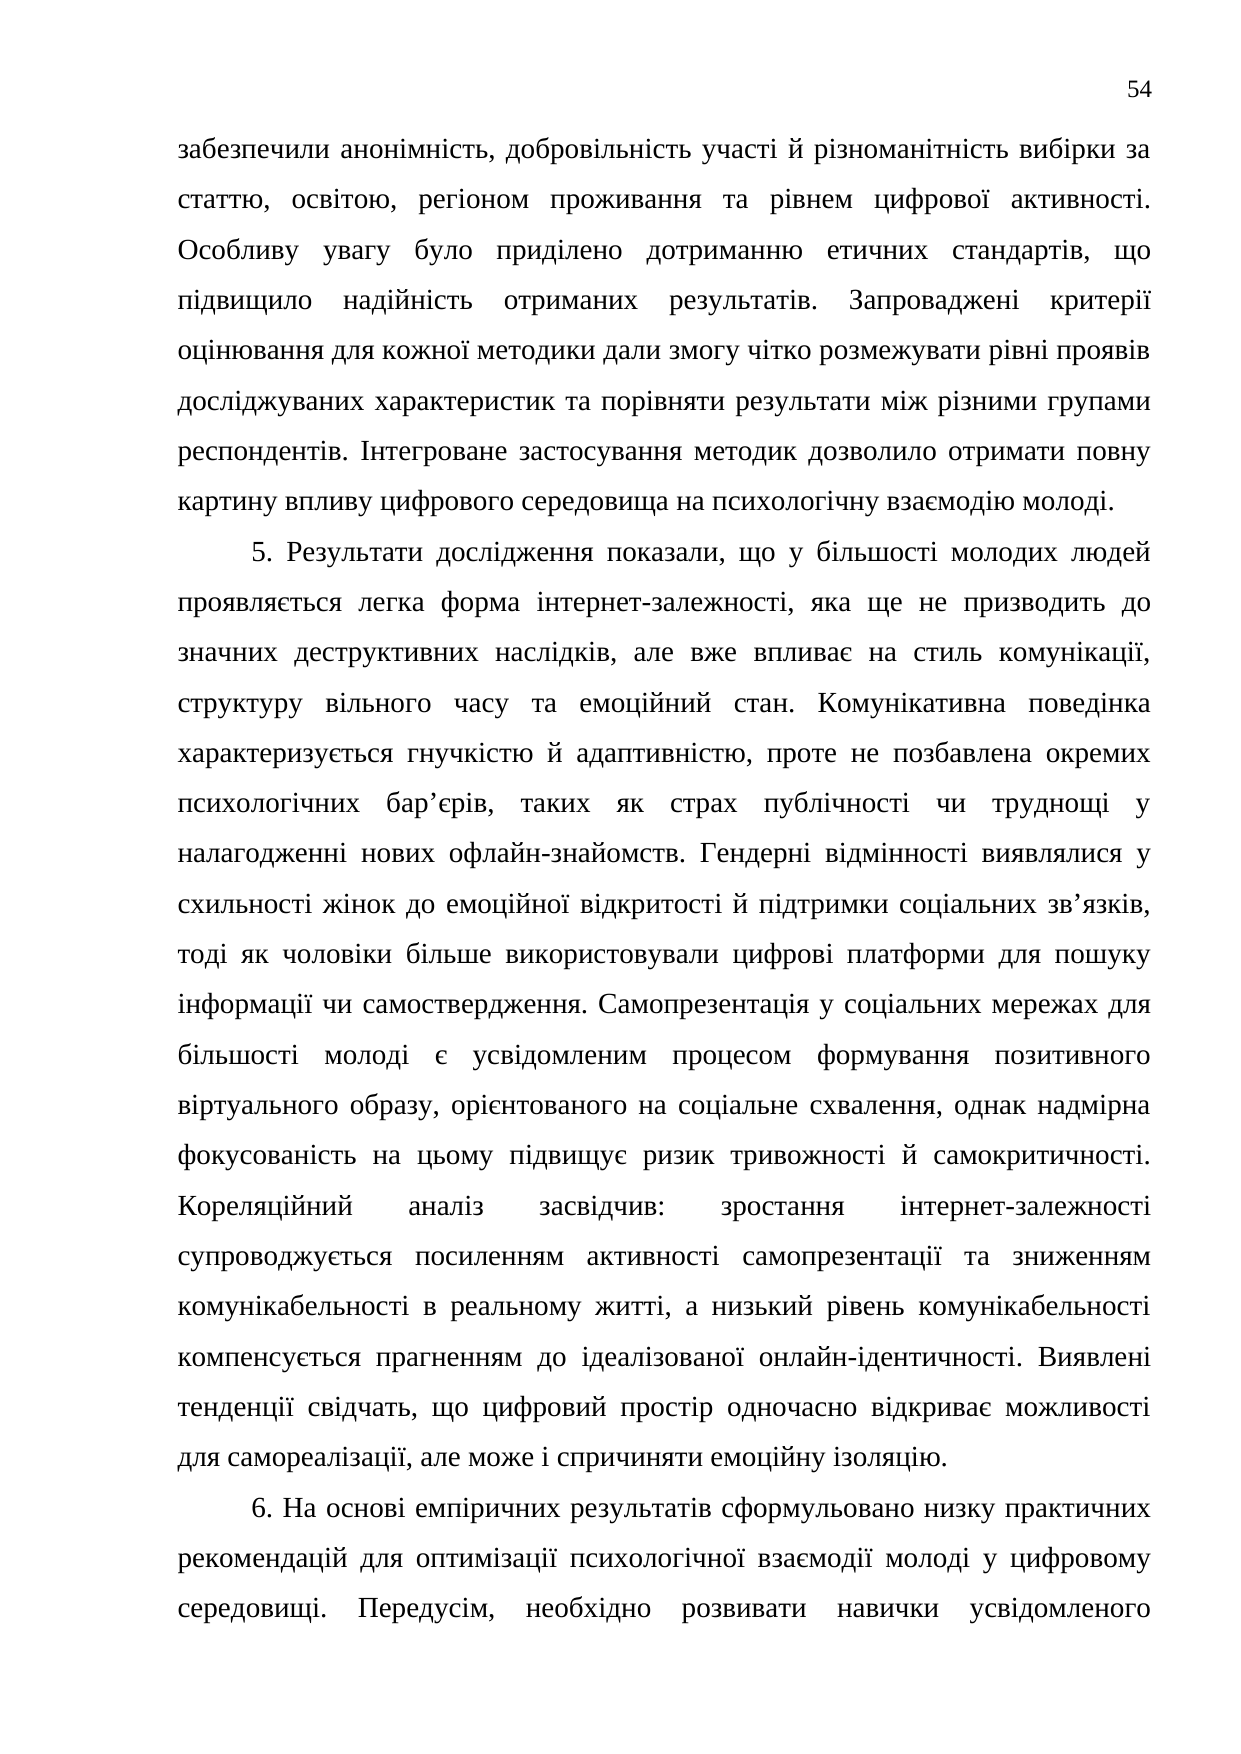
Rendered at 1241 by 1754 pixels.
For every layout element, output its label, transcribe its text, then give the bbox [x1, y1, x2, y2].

text 6. На основі емпіричних результатів сформульовано низку практичних рекомендацій для оптимізації психологічної взаємодії молоді у цифровому середовищі. Передусім, необхідно розвивати навички усвідомленого [177, 1490, 1152, 1624]
text забезпечили анонімність, добровільність участі й різноманітність вибірки за статтю, освітою, регіоном проживання та рівнем цифрової активності. Особливу увагу було приділено дотриманню етичних стандартів, що підвищило надійність отриманих результатів. Запроваджені критерії оцінювання для кожної методики дали змогу чітко розмежувати рівні проявів досліджуваних характеристик та порівняти результати між різними групами респондентів. Інтегроване застосування методик дозволило отримати повну картину впливу цифрового середовища на психологічну взаємодію молоді. [177, 131, 1152, 517]
text 5. Результати дослідження показали, що у більшості молодих людей проявляється легка форма інтернет-залежності, яка ще не призводить до значних деструктивних наслідків, але вже впливає на стиль комунікації, структуру вільного часу та емоційний стан. Комунікативна поведінка характеризується гнучкістю й адаптивністю, проте не позбавлена окремих психологічних бар’єрів, таких як страх публічності чи труднощі у налагодженні нових офлайн-знайомств. Гендерні відмінності виявлялися у схильності жінок до емоційної відкритості й підтримки соціальних зв’язків, тоді як чоловіки більше використовували цифрові платформи для пошуку інформації чи самоствердження. Самопрезентація у соціальних мережах для більшості молоді є усвідомленим процесом формування позитивного віртуального образу, орієнтованого на соціальне схвалення, однак надмірна фокусованість на цьому підвищує ризик тривожності й самокритичності. Кореляційний аналіз засвідчив: зростання інтернет-залежності супроводжується посиленням активності самопрезентації та зниженням комунікабельності в реальному житті, а низький рівень комунікабельності компенсується прагненням до ідеалізованої онлайн-ідентичності. Виявлені тенденції свідчать, що цифровий простір одночасно відкриває можливості для самореалізації, але може і спричиняти емоційну ізоляцію. [177, 534, 1152, 1473]
